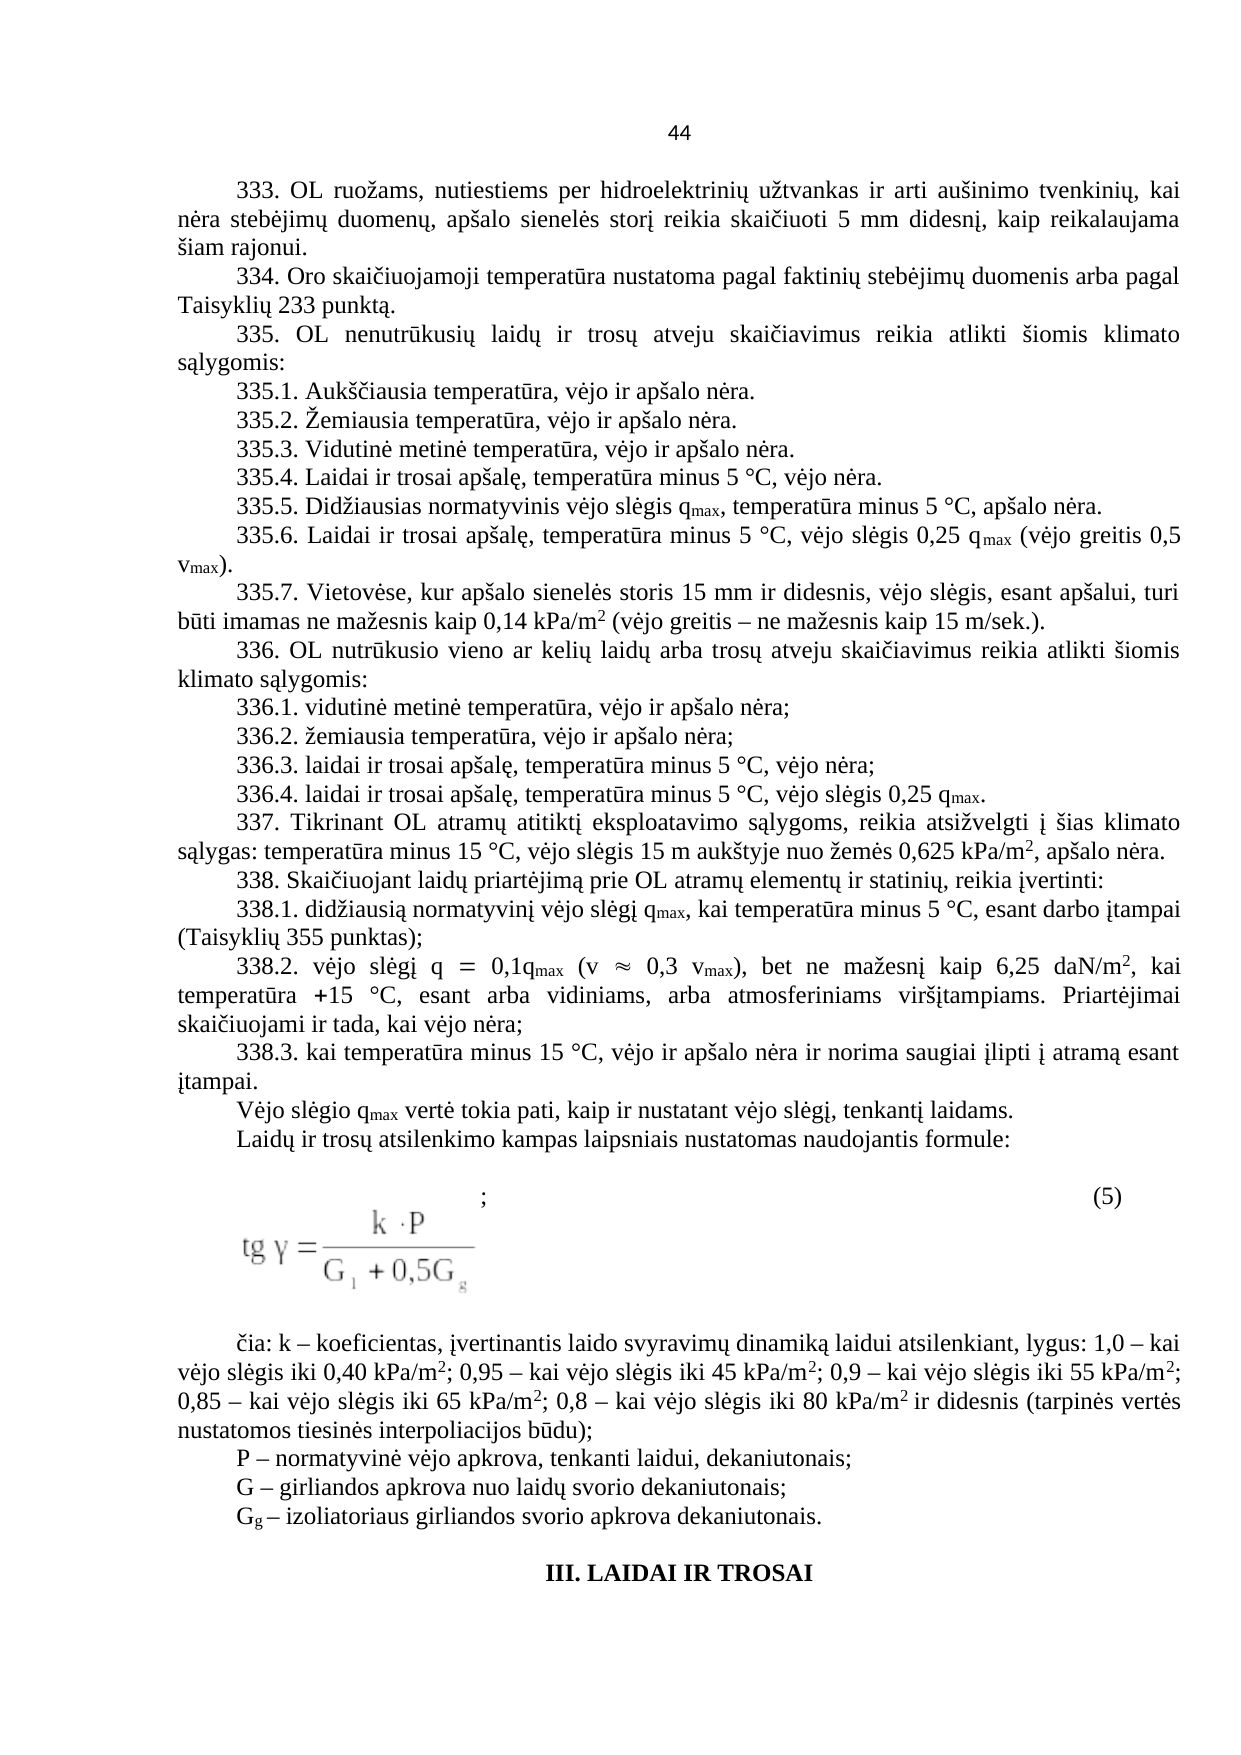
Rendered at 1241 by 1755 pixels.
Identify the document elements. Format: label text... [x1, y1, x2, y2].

text 337. Tikrinant OL atramų atitiktį eksploatavimo sąlygoms, reikia atsižvelgti į šias klimato sąlygas: temperatūra minus 15 °C, vėjo slėgis 15 m aukštyje nuo žemės 0,625 kPa/m2, apšalo nėra. [177, 807, 1181, 865]
text Laidų ir trosų atsilenkimo kampas laipsniais nustatomas naudojantis formule: [177, 1124, 1181, 1152]
text 338.2. vėjo slėgį q  0,1qmax (v  0,3 vmax), bet ne mažesnį kaip 6,25 daN/m2, kai temperatūra 15 °C, esant arba vidiniams, arba atmosferiniams viršįtampiams. Priartėjimai skaičiuojami ir tada, kai vėjo nėra; [177, 951, 1181, 1037]
text 335.6. Laidai ir trosai apšalę, temperatūra minus 5 °C, vėjo slėgis 0,25 qmax (vėjo greitis 0,5 vmax). [177, 520, 1181, 577]
text G – girliandos apkrova nuo laidų svorio dekaniutonais; [177, 1472, 1181, 1501]
text 336.3. laidai ir trosai apšalę, temperatūra minus 5 °C, vėjo nėra; [177, 750, 1181, 779]
text tg(gama) = (k*P) / G1+0,5*Gg; (5) [177, 1181, 1181, 1300]
text 335. OL nenutrūkusių laidų ir trosų atveju skaičiavimus reikia atlikti šiomis klimato sąlygomis: [177, 319, 1181, 376]
text 334. Oro skaičiuojamoji temperatūra nustatoma pagal faktinių stebėjimų duomenis arba pagal Taisyklių 233 punktą. [177, 261, 1181, 319]
text 335.3. Vidutinė metinė temperatūra, vėjo ir apšalo nėra. [177, 434, 1181, 462]
text Vėjo slėgio qmax vertė tokia pati, kaip ir nustatant vėjo slėgį, tenkantį laidams. [177, 1095, 1181, 1124]
text Gg – izoliatoriaus girliandos svorio apkrova dekaniutonais. [177, 1501, 1181, 1530]
text P – normatyvinė vėjo apkrova, tenkanti laidui, dekaniutonais; [177, 1443, 1181, 1472]
text čia: k – koeficientas, įvertinantis laido svyravimų dinamiką laidui atsilenkiant, lygus: 1,0 – kai vėjo slėgis iki 0,40 kPa/m2; 0,95 – kai vėjo slėgis iki 45 kPa/m2; 0,9 – kai vėjo slėgis iki 55 kPa/m2; 0,85 – kai vėjo slėgis iki 65 kPa/m2; 0,8 – kai vėjo slėgis iki 80 kPa/m2 ir didesnis (tarpinės vertės nustatomos tiesinės interpoliacijos būdu); [177, 1328, 1181, 1443]
text 335.5. Didžiausias normatyvinis vėjo slėgis qmax, temperatūra minus 5 °C, apšalo nėra. [177, 491, 1181, 520]
text 335.2. Žemiausia temperatūra, vėjo ir apšalo nėra. [177, 405, 1181, 434]
text 336.2. žemiausia temperatūra, vėjo ir apšalo nėra; [177, 721, 1181, 750]
text 338.1. didžiausią normatyvinį vėjo slėgį qmax, kai temperatūra minus 5 °C, esant darbo įtampai (Taisyklių 355 punktas); [177, 894, 1181, 951]
text 335.1. Aukščiausia temperatūra, vėjo ir apšalo nėra. [177, 376, 1181, 405]
text 338.3. kai temperatūra minus 15 °C, vėjo ir apšalo nėra ir norima saugiai įlipti į atramą esant įtampai. [177, 1037, 1181, 1095]
text 335.4. Laidai ir trosai apšalę, temperatūra minus 5 °C, vėjo nėra. [177, 462, 1181, 491]
text 338. Skaičiuojant laidų priartėjimą prie OL atramų elementų ir statinių, reikia įvertinti: [177, 865, 1181, 894]
text 336.1. vidutinė metinė temperatūra, vėjo ir apšalo nėra; [177, 692, 1181, 721]
text 336.4. laidai ir trosai apšalę, temperatūra minus 5 °C, vėjo slėgis 0,25 qmax. [177, 779, 1181, 807]
text 335.7. Vietovėse, kur apšalo sienelės storis 15 mm ir didesnis, vėjo slėgis, esant apšalui, turi būti imamas ne mažesnis kaip 0,14 kPa/m2 (vėjo greitis – ne mažesnis kaip 15 m/sek.). [177, 577, 1181, 635]
text 333. OL ruožams, nutiestiems per hidroelektrinių užtvankas ir arti aušinimo tvenkinių, kai nėra stebėjimų duomenų, apšalo sienelės storį reikia skaičiuoti 5 mm didesnį, kaip reikalaujama šiam rajonui. [177, 175, 1181, 261]
text 336. OL nutrūkusio vieno ar kelių laidų arba trosų atveju skaičiavimus reikia atlikti šiomis klimato sąlygomis: [177, 635, 1181, 692]
text III. LAIDAI IR TROSAI [177, 1558, 1181, 1587]
